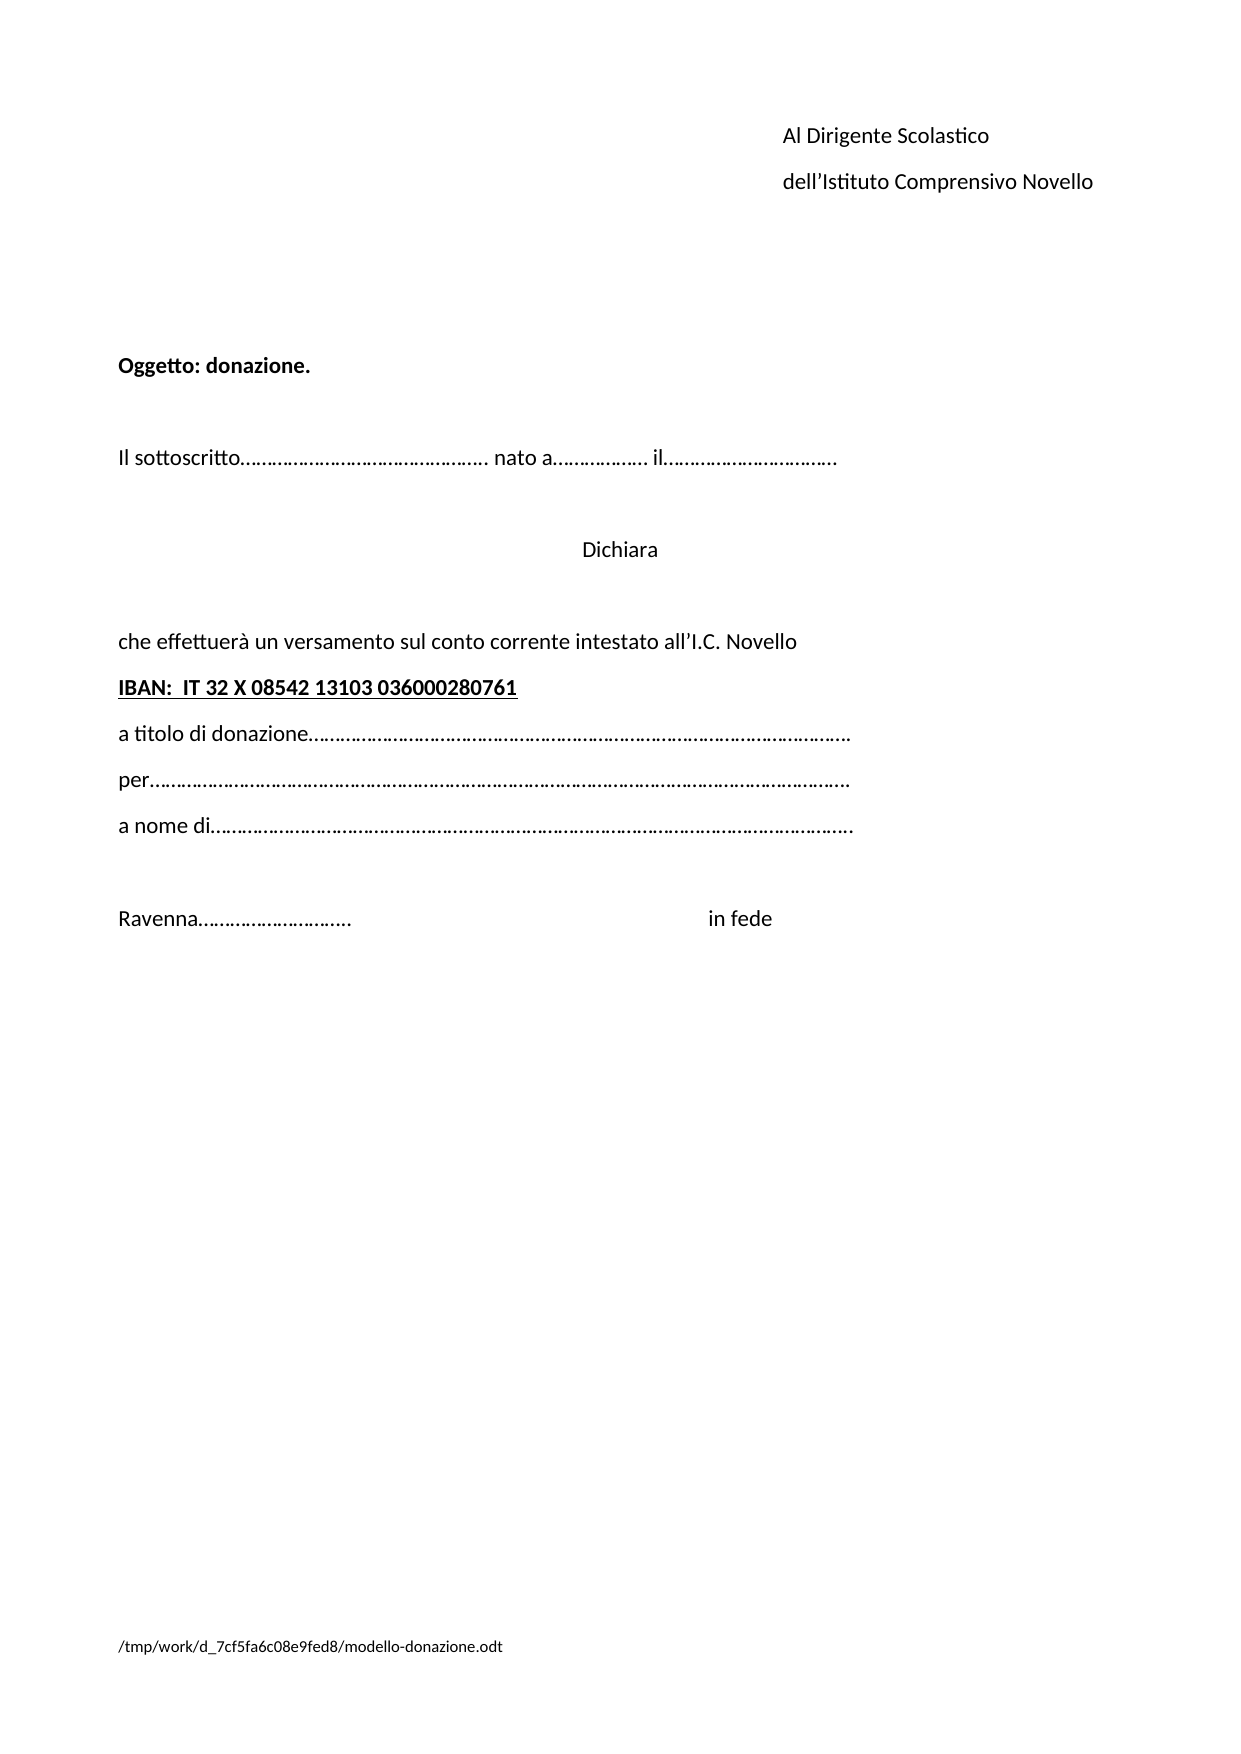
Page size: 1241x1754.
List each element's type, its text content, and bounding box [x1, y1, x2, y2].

text dell’Istituto Comprensivo Novello [783, 167, 1122, 195]
text Dichiara [118, 535, 1122, 563]
text a titolo di donazione…………………………………………………………………………………………. [118, 719, 1122, 748]
text che effettuerà un versamento sul conto corrente intestato all’I.C. Novello [118, 627, 1122, 656]
text Ravenna……………………….. in fede [118, 904, 1122, 932]
text Il sottoscritto……………………………………….. nato a……………… il…………………………… [118, 443, 1122, 471]
text a nome di………………………………………………………………………………………………………….. [118, 812, 1122, 840]
text IBAN: IT 32 X 08542 13103 036000280761 [118, 673, 1122, 702]
text Al Dirigente Scolastico [783, 121, 1122, 149]
text per……………………………………………………………………………………………………………………. [118, 766, 1122, 794]
text Oggetto: donazione. [118, 351, 1122, 379]
